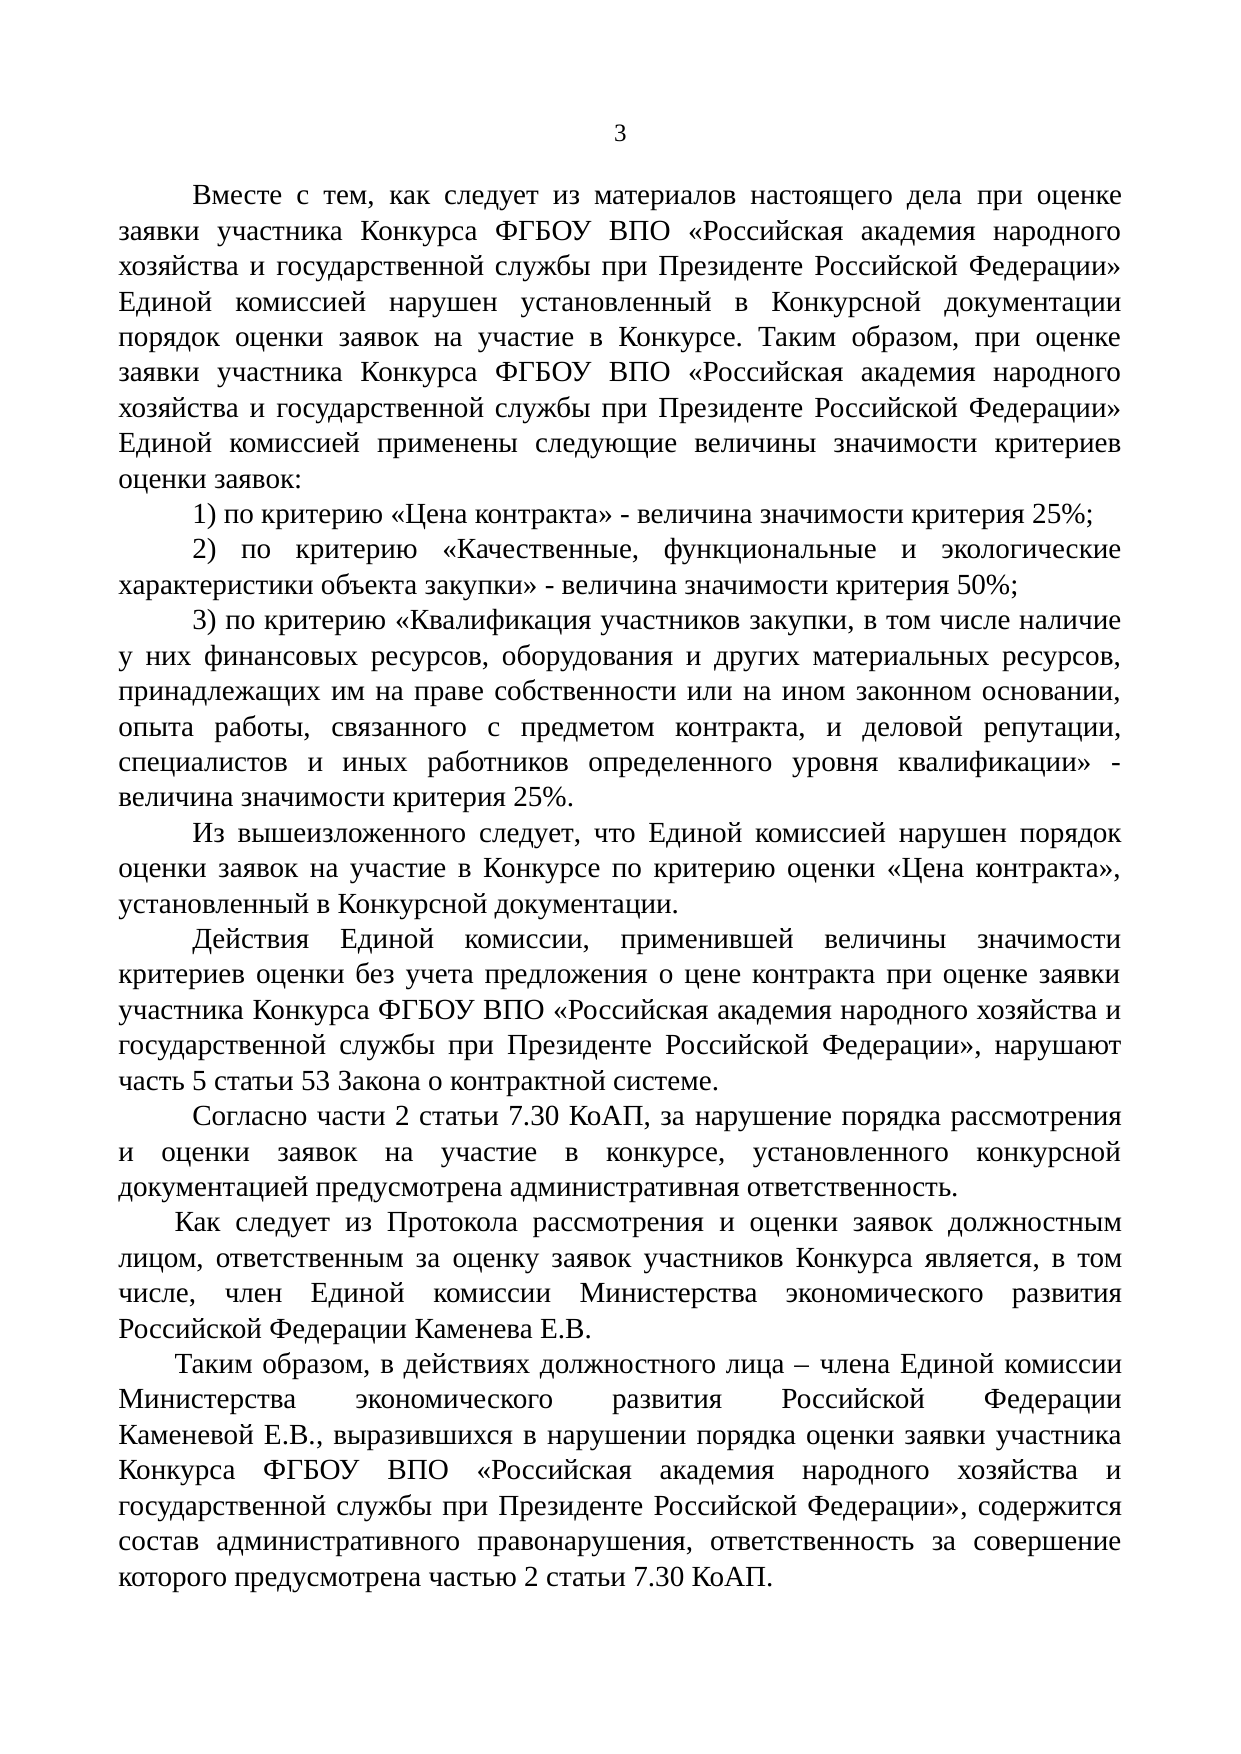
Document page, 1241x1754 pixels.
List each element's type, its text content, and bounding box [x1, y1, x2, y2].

text Из вышеизложенного следует, что Единой комиссией нарушен порядок оценки заявок на участие в Конкурсе по критерию оценки «Цена контракта», установленный в Конкурсной документации. [118, 814, 1122, 920]
text Таким образом, в действиях должностного лица – члена Единой комиссии Министерства экономического развития Российской Федерации Каменевой Е.В., выразившихся в нарушении порядка оценки заявки участника Конкурса ФГБОУ ВПО «Российская академия народного хозяйства и государственной службы при Президенте Российской Федерации», содержится состав административного правонарушения, ответственность за совершение которого предусмотрена частью 2 статьи 7.30 КоАП. [118, 1345, 1122, 1593]
text Действия Единой комиссии, применившей величины значимости критериев оценки без учета предложения о цене контракта при оценке заявки участника Конкурса ФГБОУ ВПО «Российская академия народного хозяйства и государственной службы при Президенте Российской Федерации», нарушают часть 5 статьи 53 Закона о контрактной системе. [118, 920, 1122, 1097]
text 3) по критерию «Квалификация участников закупки, в том числе наличие у них финансовых ресурсов, оборудования и других материальных ресурсов, принадлежащих им на праве собственности или на ином законном основании, опыта работы, связанного с предметом контракта, и деловой репутации, специалистов и иных работников определенного уровня квалификации» - величина значимости критерия 25%. [118, 601, 1122, 814]
text Вместе с тем, как следует из материалов настоящего дела при оценке заявки участника Конкурса ФГБОУ ВПО «Российская академия народного хозяйства и государственной службы при Президенте Российской Федерации» Единой комиссией нарушен установленный в Конкурсной документации порядок оценки заявок на участие в Конкурсе. Таким образом, при оценке заявки участника Конкурса ФГБОУ ВПО «Российская академия народного хозяйства и государственной службы при Президенте Российской Федерации» Единой комиссией применены следующие величины значимости критериев оценки заявок: [118, 176, 1122, 495]
text 2) по критерию «Качественные, функциональные и экологические характеристики объекта закупки» - величина значимости критерия 50%; [118, 531, 1122, 601]
text 1) по критерию «Цена контракта» - величина значимости критерия 25%; [118, 495, 1122, 531]
text Как следует из Протокола рассмотрения и оценки заявок должностным лицом, ответственным за оценку заявок участников Конкурса является, в том числе, член Единой комиссии Министерства экономического развития Российской Федерации Каменева Е.В. [118, 1203, 1122, 1345]
text Согласно части 2 статьи 7.30 КоАП, за нарушение порядка рассмотрения и оценки заявок на участие в конкурсе, установленного конкурсной документацией предусмотрена административная ответственность. [118, 1097, 1122, 1203]
